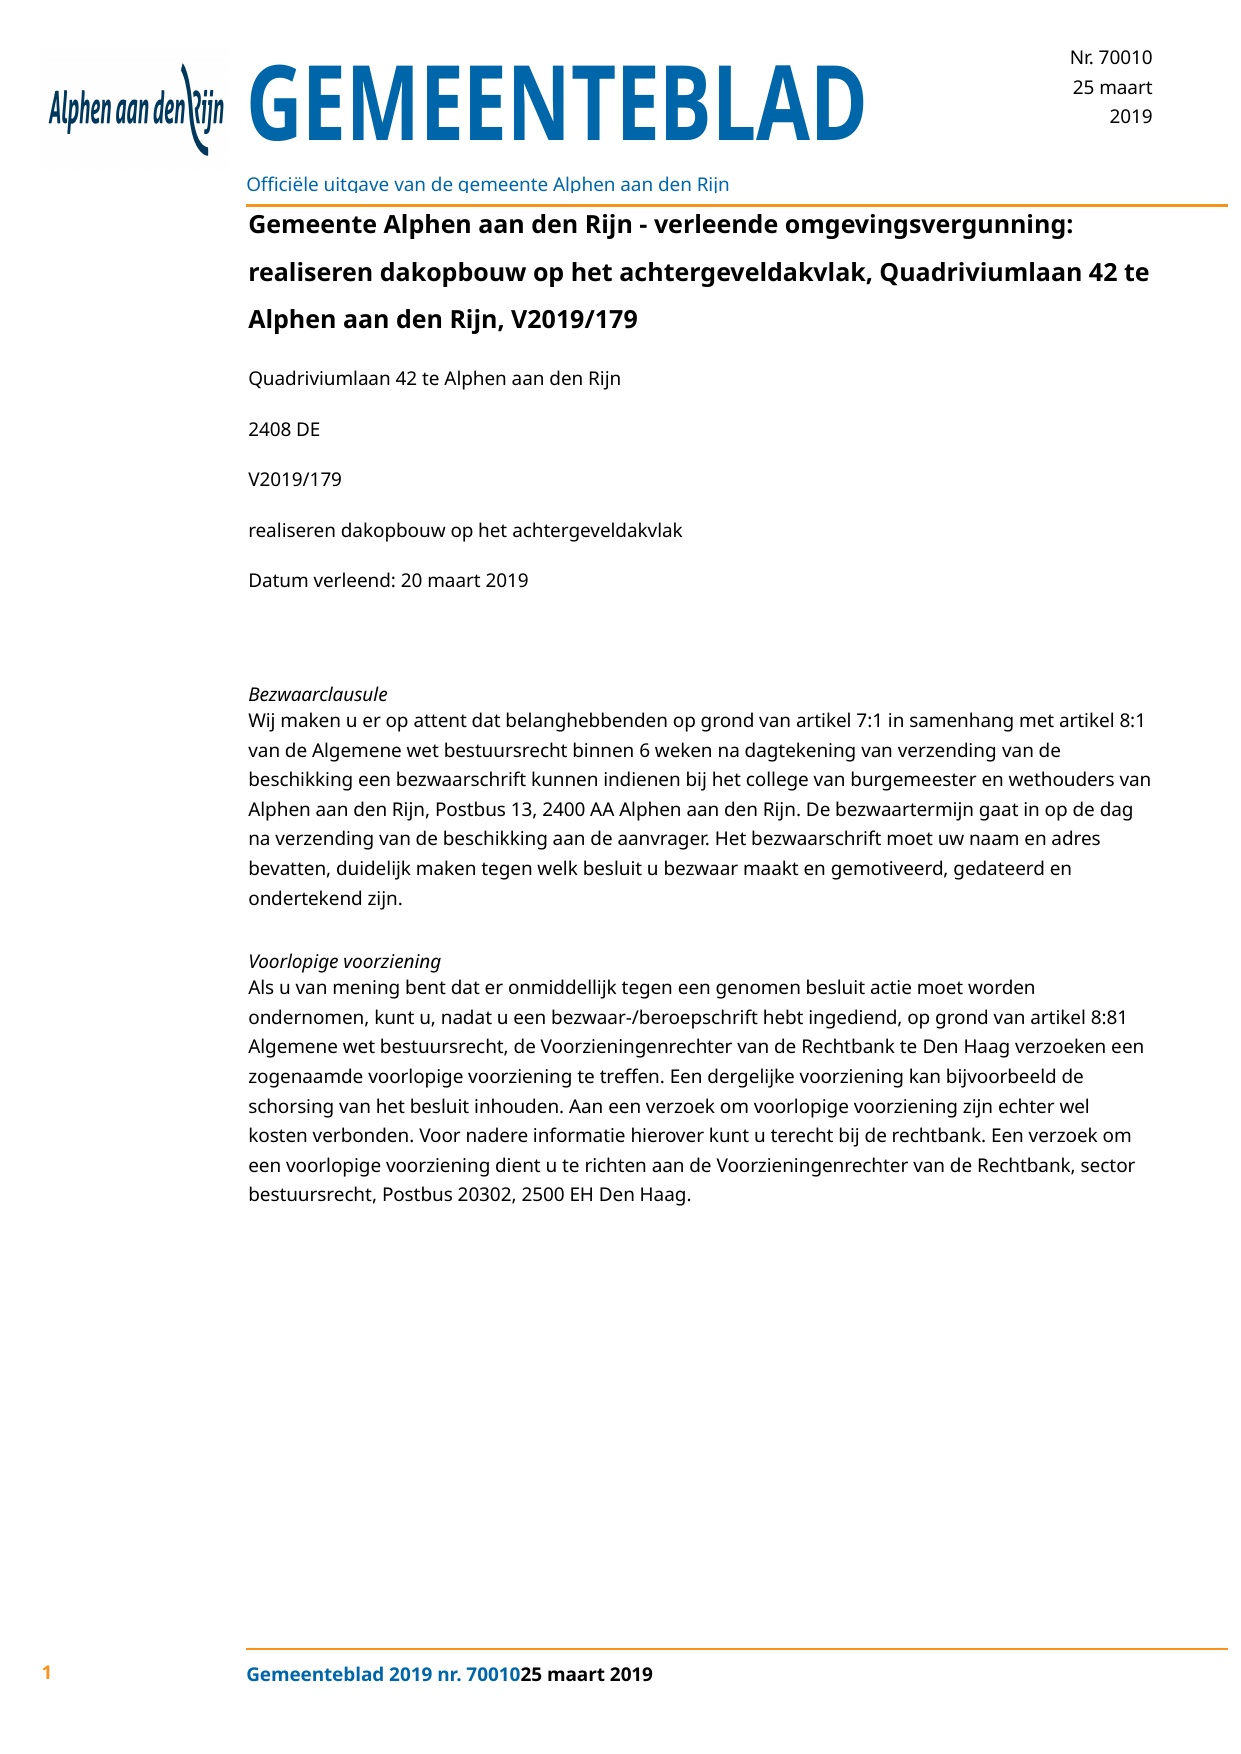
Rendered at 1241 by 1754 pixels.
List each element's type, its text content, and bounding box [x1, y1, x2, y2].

text 2408 DE [248, 416, 1152, 442]
text Wij maken u er op attent dat belanghebbenden op grond van artikel 7:1 in samenhang met artikel 8:1 van de Algemene wet bestuursrecht binnen 6 weken na dagtekening van verzending van de beschikking een bezwaarschrift kunnen indienen bij het college van burgemeester en wethouders van Alphen aan den Rijn, Postbus 13, 2400 AA Alphen aan den Rijn. De bezwaartermijn gaat in op de dag na verzending van de beschikking aan de aanvrager. Het bezwaarschrift moet uw naam en adres bevatten, duidelijk maken tegen welk besluit u bezwaar maakt en gemotiveerd, gedateerd en ondertekend zijn. [248, 707, 1152, 911]
text Als u van mening bent dat er onmiddellijk tegen een genomen besluit actie moet worden ondernomen, kunt u, nadat u een bezwaar-/beroepschrift hebt ingediend, op grond van artikel 8:81 Algemene wet bestuursrecht, de Voorzieningenrechter van de Rechtbank te Den Haag verzoeken een zogenaamde voorlopige voorziening te treffen. Een dergelijke voorziening kan bijvoorbeeld de schorsing van het besluit inhouden. Aan een verzoek om voorlopige voorziening zijn echter wel kosten verbonden. Voor nadere informatie hierover kunt u terecht bij de rechtbank. Een verzoek om een voorlopige voorziening dient u te richten aan de Voorzieningenrechter van de Rechtbank, sector bestuursrecht, Postbus 20302, 2500 EH Den Haag. [248, 974, 1152, 1207]
text Gemeente Alphen aan den Rijn - verleende omgevingsvergunning: realiseren dakopbouw op het achtergeveldakvlak, Quadriviumlaan 42 te Alphen aan den Rijn, V2019/179 [248, 207, 1152, 336]
text realiseren dakopbouw op het achtergeveldakvlak [248, 517, 1152, 542]
text Bezwaarclausule [248, 682, 1152, 707]
text Datum verleend: 20 maart 2019 [248, 567, 1152, 593]
text Voorlopige voorziening [248, 949, 1152, 974]
text Quadriviumlaan 42 te Alphen aan den Rijn [248, 366, 1152, 391]
picture [41, 47, 231, 172]
text V2019/179 [248, 466, 1152, 492]
